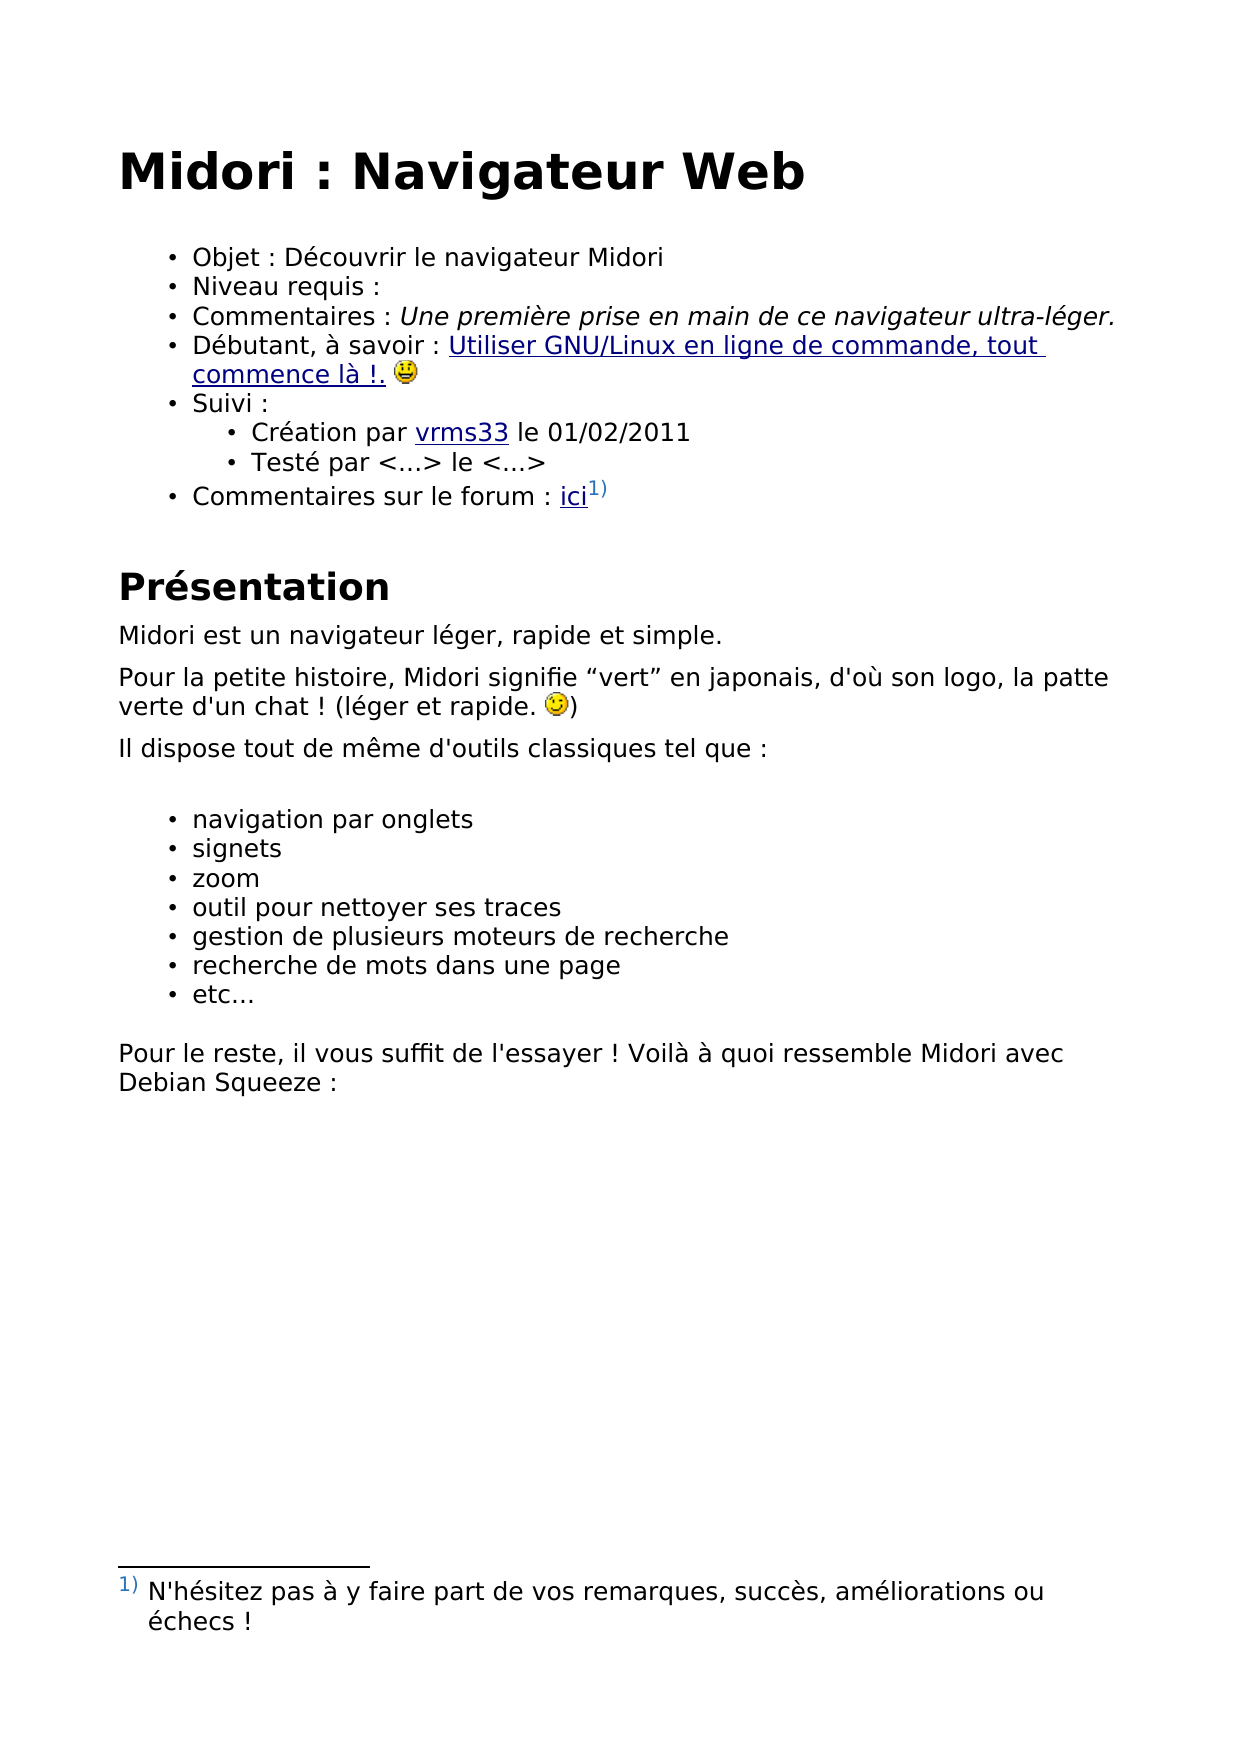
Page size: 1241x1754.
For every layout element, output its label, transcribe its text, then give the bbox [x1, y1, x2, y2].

subtitle Présentation [118, 565, 1122, 609]
list zoom [177, 864, 1122, 893]
text Il dispose tout de même d'outils classiques tel que : [118, 734, 1122, 763]
list Objet : Découvrir le navigateur Midori [177, 243, 1122, 272]
list Commentaires : Une première prise en main de ce navigateur ultra-léger. [177, 302, 1122, 331]
text Pour la petite histoire, Midori signifie “vert” en japonais, d'où son logo, la patte verte d'un chat ! (léger et rapide. ) [118, 663, 1122, 722]
list N'hésitez pas à y faire part de vos remarques, succès, améliorations ou échecs ! [118, 1573, 1122, 1636]
list Niveau requis : [177, 272, 1122, 302]
list gestion de plusieurs moteurs de recherche [177, 922, 1122, 951]
picture [394, 360, 418, 384]
list Suivi : [177, 389, 1122, 418]
list etc... [177, 980, 1122, 1009]
text Midori est un navigateur léger, rapide et simple. [118, 622, 1122, 651]
list navigation par onglets [177, 805, 1122, 834]
text Pour le reste, il vous suffit de l'essayer ! Voilà à quoi ressemble Midori avec Debian Squeeze : [118, 1039, 1122, 1097]
list Commentaires sur le forum : ici [177, 477, 1122, 511]
picture [545, 692, 569, 716]
list recherche de mots dans une page [177, 951, 1122, 980]
list signets [177, 834, 1122, 864]
list Débutant, à savoir : Utiliser GNU/Linux en ligne de commande, tout commence là !. [177, 331, 1122, 389]
list Testé par <...> le <...> [236, 448, 1122, 477]
list outil pour nettoyer ses traces [177, 893, 1122, 922]
list Création par vrms33 le 01/02/2011 [236, 418, 1122, 448]
subtitle Midori : Navigateur Web [118, 143, 1122, 201]
